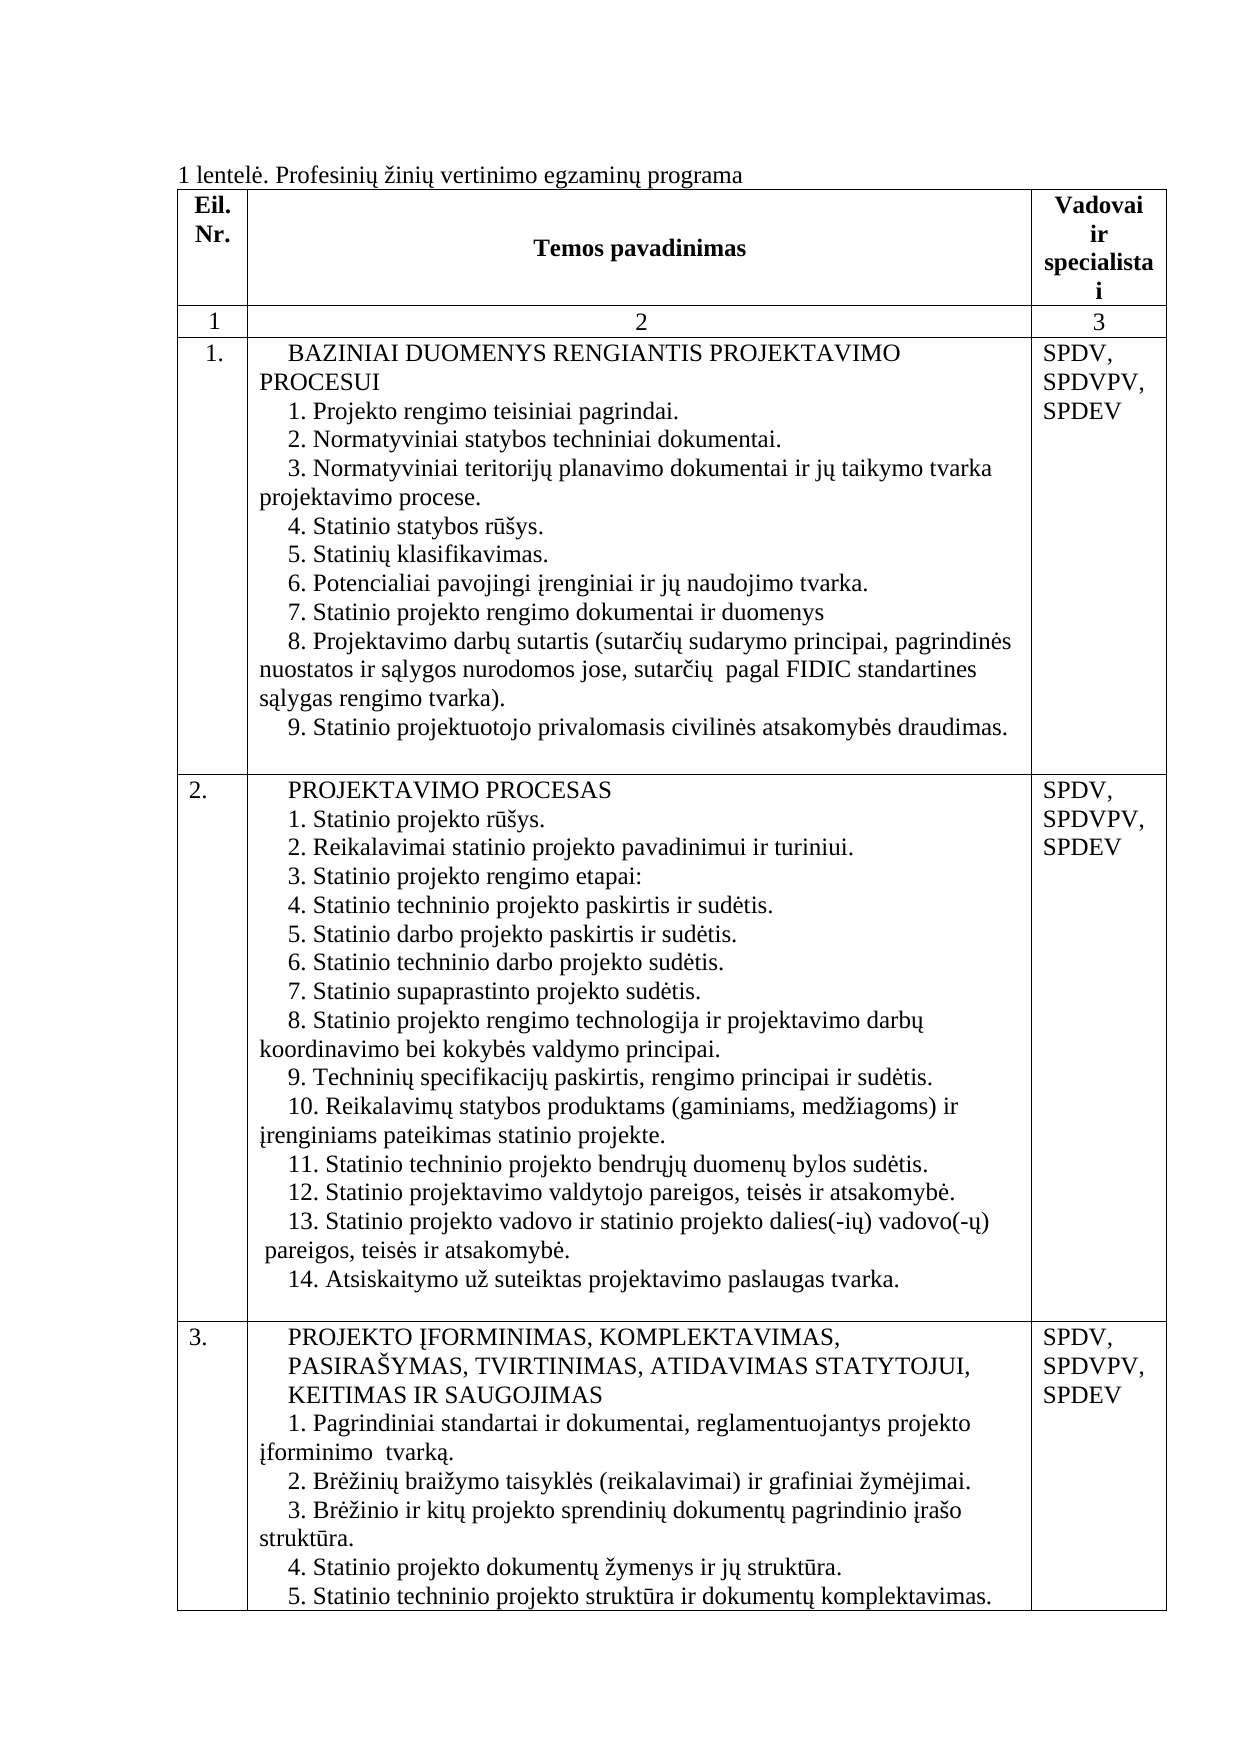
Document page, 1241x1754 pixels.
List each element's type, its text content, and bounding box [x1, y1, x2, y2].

table_header Eil. Nr. [178, 190, 247, 305]
table_cell PROJEKTAVIMO PROCESAS 1. Statinio projekto rūšys. 2. Reikalavimai statinio projekto pavadinimui ir turiniui. 3. Statinio projekto rengimo etapai: 4. Statinio techninio projekto paskirtis ir sudėtis. 5. Statinio darbo projekto paskirtis ir sudėtis. 6. Statinio techninio darbo projekto sudėtis. 7. Statinio supaprastinto projekto sudėtis. 8. Statinio projekto rengimo technologija ir projektavimo darbų koordinavimo bei kokybės valdymo principai. 9. Techninių specifikacijų paskirtis, rengimo principai ir sudėtis. 10. Reikalavimų statybos produktams (gaminiams, medžiagoms) ir įrenginiams pateikimas statinio projekte. 11. Statinio techninio projekto bendrųjų duomenų bylos sudėtis. 12. Statinio projektavimo valdytojo pareigos, teisės ir atsakomybė. 13. Statinio projekto vadovo ir statinio projekto dalies(-ių) vadovo(-ų) pareigos, teisės ir atsakomybė. 14. Atsiskaitymo už suteiktas projektavimo paslaugas tvarka. [248, 775, 1031, 1321]
text 1 lentelė. Profesinių žinių vertinimo egzaminų programa [177, 160, 1166, 189]
table_cell 3 [1032, 306, 1166, 337]
table_header Temos pavadinimas [248, 190, 1031, 305]
table_cell 2 [248, 306, 1031, 337]
table_cell SPDV, SPDVPV, SPDEV [1032, 1322, 1166, 1610]
table_cell 1. [178, 338, 247, 774]
table_cell 2. [178, 775, 247, 1321]
table_cell BAZINIAI DUOMENYS RENGIANTIS PROJEKTAVIMO PROCESUI 1. Projekto rengimo teisiniai pagrindai. 2. Normatyviniai statybos techniniai dokumentai. 3. Normatyviniai teritorijų planavimo dokumentai ir jų taikymo tvarka projektavimo procese. 4. Statinio statybos rūšys. 5. Statinių klasifikavimas. 6. Potencialiai pavojingi įrenginiai ir jų naudojimo tvarka. 7. Statinio projekto rengimo dokumentai ir duomenys 8. Projektavimo darbų sutartis (sutarčių sudarymo principai, pagrindinės nuostatos ir sąlygos nurodomos jose, sutarčių pagal FIDIC standartines sąlygas rengimo tvarka). 9. Statinio projektuotojo privalomasis civilinės atsakomybės draudimas. [248, 338, 1031, 774]
table_cell PROJEKTO ĮFORMINIMAS, KOMPLEKTAVIMAS, PASIRAŠYMAS, TVIRTINIMAS, ATIDAVIMAS STATYTOJUI, KEITIMAS IR SAUGOJIMAS 1. Pagrindiniai standartai ir dokumentai, reglamentuojantys projekto įforminimo tvarką. 2. Brėžinių braižymo taisyklės (reikalavimai) ir grafiniai žymėjimai. 3. Brėžinio ir kitų projekto sprendinių dokumentų pagrindinio įrašo struktūra. 4. Statinio projekto dokumentų žymenys ir jų struktūra. 5. Statinio techninio projekto struktūra ir dokumentų komplektavimas. [248, 1322, 1031, 1610]
table_cell 1 [178, 306, 247, 337]
table_cell SPDV, SPDVPV, SPDEV [1032, 775, 1166, 1321]
table_cell SPDV, SPDVPV, SPDEV [1032, 338, 1166, 774]
table_header Vadovai ir specialistai [1032, 190, 1166, 305]
table_cell 3. [178, 1322, 247, 1610]
